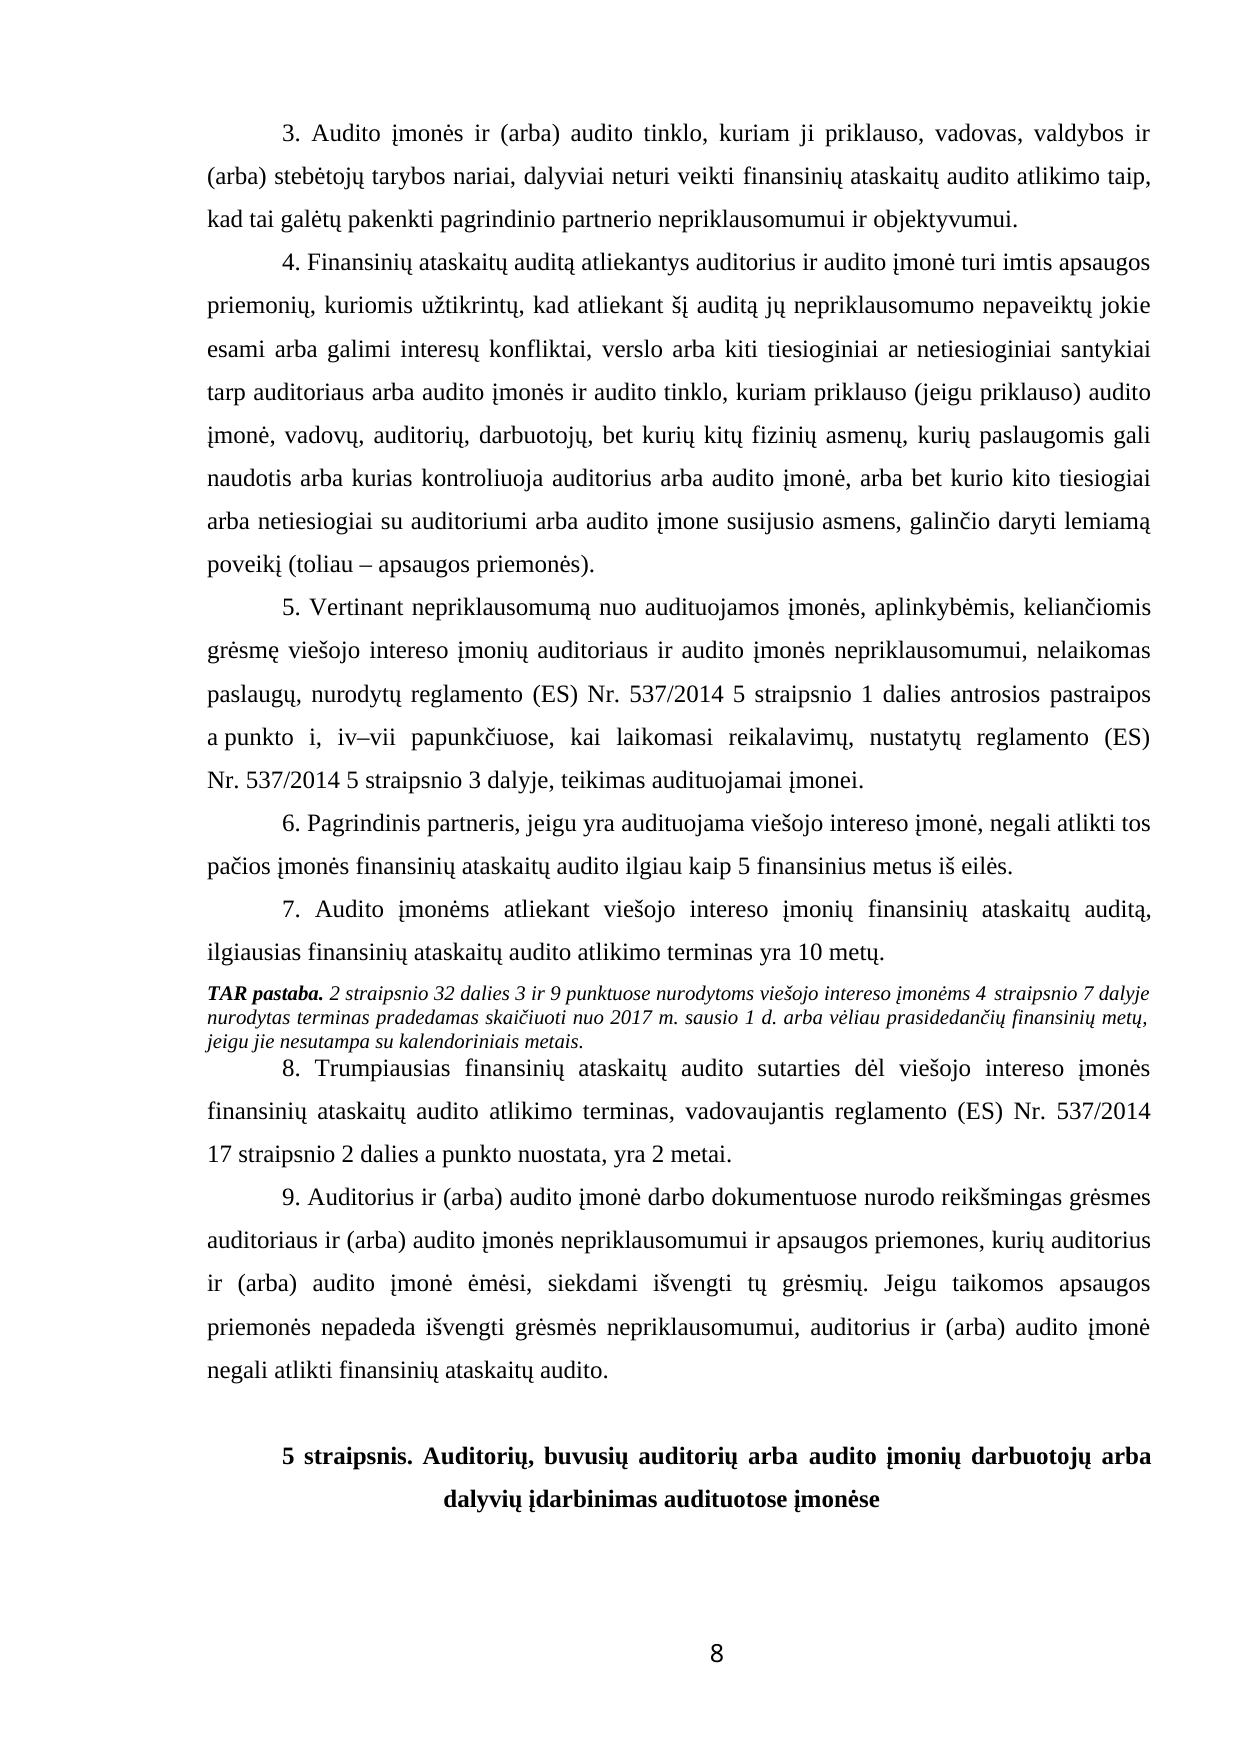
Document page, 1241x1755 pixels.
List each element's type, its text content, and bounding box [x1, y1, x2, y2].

text 4. Finansinių ataskaitų auditą atliekantys auditorius ir audito įmonė turi imtis apsaugos priemonių, kuriomis užtikrintų, kad atliekant šį auditą jų nepriklausomumo nepaveiktų jokie esami arba galimi interesų konfliktai, verslo arba kiti tiesioginiai ar netiesioginiai santykiai tarp auditoriaus arba audito įmonės ir audito tinklo, kuriam priklauso (jeigu priklauso) audito įmonė, vadovų, auditorių, darbuotojų, bet kurių kitų fizinių asmenų, kurių paslaugomis gali naudotis arba kurias kontroliuoja auditorius arba audito įmonė, arba bet kurio kito tiesiogiai arba netiesiogiai su auditoriumi arba audito įmone susijusio asmens, galinčio daryti lemiamą poveikį (toliau – apsaugos priemonės). [207, 247, 1152, 578]
text 7. Audito įmonėms atliekant viešojo intereso įmonių finansinių ataskaitų auditą, ilgiausias finansinių ataskaitų audito atlikimo terminas yra 10 metų. [207, 894, 1152, 966]
text 3. Audito įmonės ir (arba) audito tinklo, kuriam ji priklauso, vadovas, valdybos ir (arba) stebėtojų tarybos nariai, dalyviai neturi veikti finansinių ataskaitų audito atlikimo taip, kad tai galėtų pakenkti pagrindinio partnerio nepriklausomumui ir objektyvumui. [207, 118, 1152, 233]
text 5 straipsnis. Auditorių, buvusių auditorių arba audito įmonių darbuotojų arba dalyvių įdarbinimas audituotose įmonėse [282, 1441, 1152, 1513]
text 6. Pagrindinis partneris, jeigu yra audituojama viešojo intereso įmonė, negali atlikti tos pačios įmonės finansinių ataskaitų audito ilgiau kaip 5 finansinius metus iš eilės. [207, 808, 1152, 880]
text TAR pastaba. 2 straipsnio 32 dalies 3 ir 9 punktuose nurodytoms viešojo intereso įmonėms 4 straipsnio 7 dalyje nurodytas terminas pradedamas skaičiuoti nuo 2017 m. sausio 1 d. arba vėliau prasidedančių finansinių metų, jeigu jie nesutampa su kalendoriniais metais. [207, 981, 1152, 1053]
text 8. Trumpiausias finansinių ataskaitų audito sutarties dėl viešojo intereso įmonės finansinių ataskaitų audito atlikimo terminas, vadovaujantis reglamento (ES) Nr. 537/2014 17 straipsnio 2 dalies a punkto nuostata, yra 2 metai. [207, 1053, 1152, 1168]
text 5. Vertinant nepriklausomumą nuo audituojamos įmonės, aplinkybėmis, keliančiomis grėsmę viešojo intereso įmonių auditoriaus ir audito įmonės nepriklausomumui, nelaikomas paslaugų, nurodytų reglamento (ES) Nr. 537/2014 5 straipsnio 1 dalies antrosios pastraipos a punkto i, iv–vii papunkčiuose, kai laikomasi reikalavimų, nustatytų reglamento (ES) Nr. 537/2014 5 straipsnio 3 dalyje, teikimas audituojamai įmonei. [207, 592, 1152, 794]
text 9. Auditorius ir (arba) audito įmonė darbo dokumentuose nurodo reikšmingas grėsmes auditoriaus ir (arba) audito įmonės nepriklausomumui ir apsaugos priemones, kurių auditorius ir (arba) audito įmonė ėmėsi, siekdami išvengti tų grėsmių. Jeigu taikomos apsaugos priemonės nepadeda išvengti grėsmės nepriklausomumui, auditorius ir (arba) audito įmonė negali atlikti finansinių ataskaitų audito. [207, 1182, 1152, 1383]
